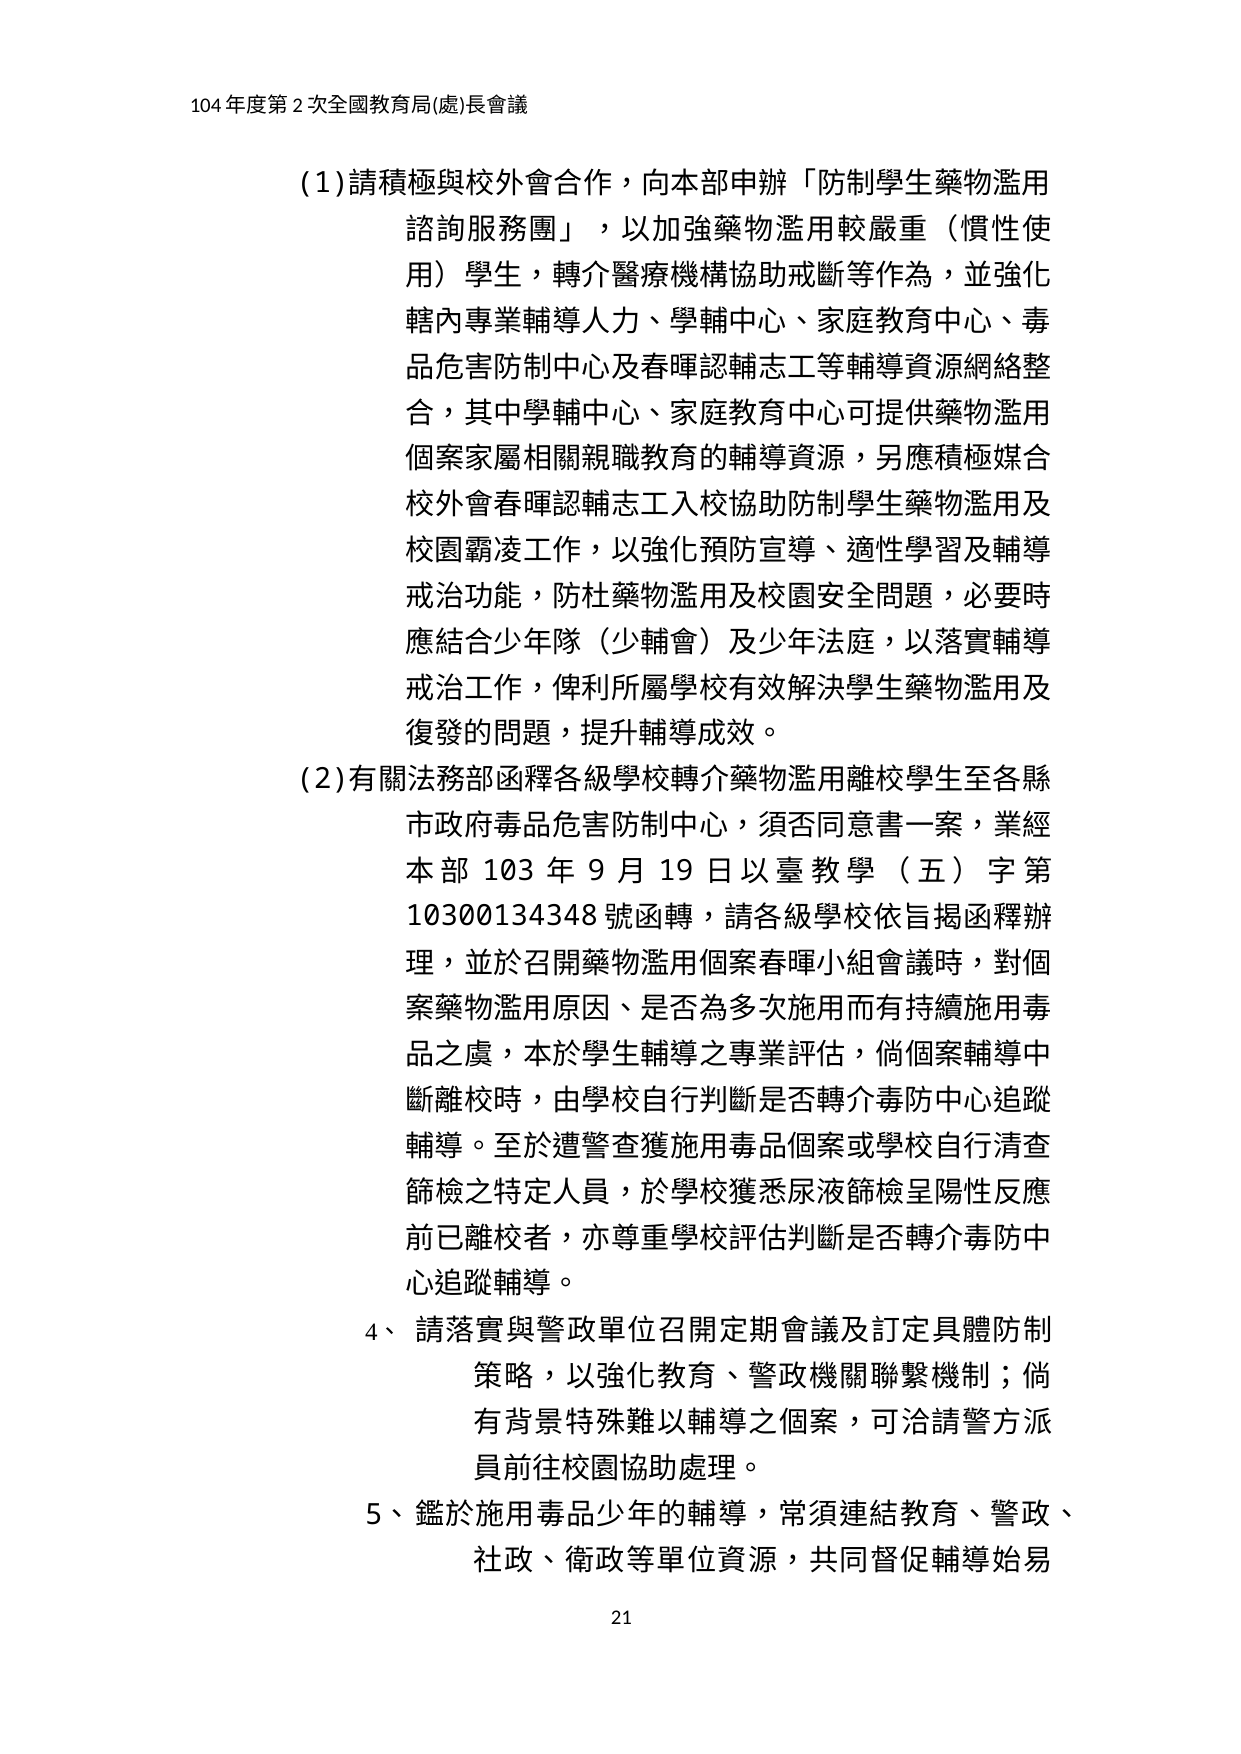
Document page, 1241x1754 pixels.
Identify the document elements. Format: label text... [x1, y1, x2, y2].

list 有關法務部函釋各級學校轉介藥物濫用離校學生至各縣市政府毒品危害防制中心，須否同意書一案，業經本部103年9月19日以臺教學（五）字第10300134348號函轉，請各級學校依旨揭函釋辦理，並於召開藥物濫用個案春暉小組會議時，對個案藥物濫用原因、是否為多次施用而有持續施用毒品之虞，本於學生輔導之專業評估，倘個案輔導中斷離校時，由學校自行判斷是否轉介毒防中心追蹤輔導。至於遭警查獲施用毒品個案或學校自行清查篩檢之特定人員，於學校獲悉尿液篩檢呈陽性反應前已離校者，亦尊重學校評估判斷是否轉介毒防中心追蹤輔導。 [296, 754, 1053, 1304]
list 請積極與校外會合作，向本部申辦「防制學生藥物濫用諮詢服務團」，以加強藥物濫用較嚴重（慣性使用）學生，轉介醫療機構協助戒斷等作為，並強化轄內專業輔導人力、學輔中心、家庭教育中心、毒品危害防制中心及春暉認輔志工等輔導資源網絡整合，其中學輔中心、家庭教育中心可提供藥物濫用個案家屬相關親職教育的輔導資源，另應積極媒合校外會春暉認輔志工入校協助防制學生藥物濫用及校園霸凌工作，以強化預防宣導、適性學習及輔導戒治功能，防杜藥物濫用及校園安全問題，必要時應結合少年隊（少輔會）及少年法庭，以落實輔導戒治工作，俾利所屬學校有效解決學生藥物濫用及復發的問題，提升輔導成效。 [296, 158, 1053, 754]
list 鑑於施用毒品少年的輔導，常須連結教育、警政、社政、衛政等單位資源，共同督促輔導始易有成效，爰司法院秘書長以103年8月21日秘台廳少家一字第1030023661號函知臺灣高等法院請轉行各地方法院並副知本部，為連結相關行政資源，輔導施用毒品少年，請各地方（少年及家事）法院加強與教育等單位之溝通聯繫，適時參與防制少年藥物濫用之跨機關合作平臺及有關會議。爰請教育局（處）與本部各縣市聯絡處積極拜會少年法院（庭），期能建置各地之防制少年藥物濫用跨機關合作平臺，加強教育單位與法院間之溝通聯繫。 [365, 1487, 1053, 1579]
list 請落實與警政單位召開定期會議及訂定具體防制策略，以強化教育、警政機關聯繫機制；倘有背景特殊難以輔導之個案，可洽請警方派員前往校園協助處理。 [365, 1304, 1053, 1487]
